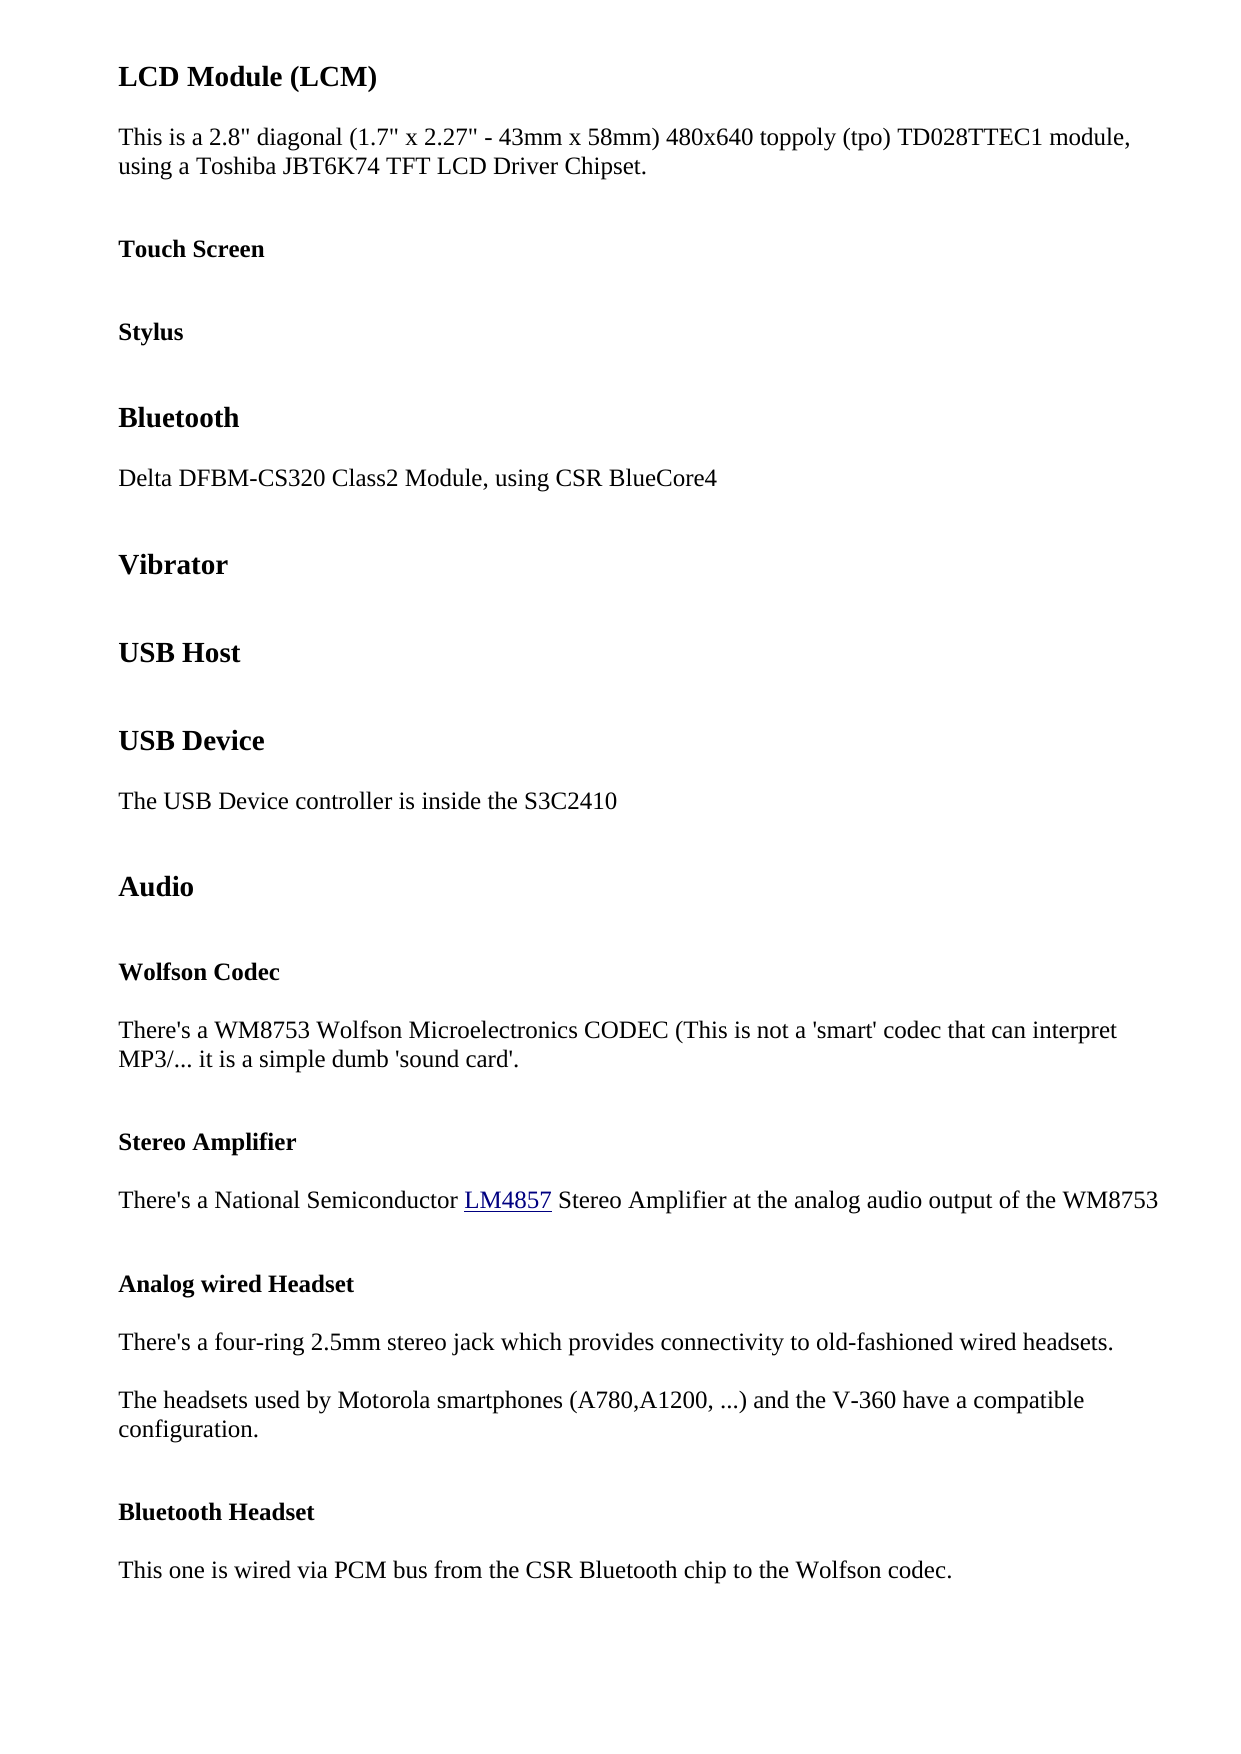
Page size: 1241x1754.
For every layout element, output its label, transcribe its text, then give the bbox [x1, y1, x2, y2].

text The headsets used by Motorola smartphones (A780,A1200, ...) and the V-360 have a compatible configuration. [118, 1385, 1181, 1443]
text This one is wired via PCM bus from the CSR Bluetooth chip to the Wolfson codec. [118, 1555, 1181, 1584]
subtitle USB Device [118, 723, 1181, 756]
subtitle Analog wired Headset [118, 1269, 1181, 1297]
subtitle USB Host [118, 635, 1181, 668]
subtitle Bluetooth Headset [118, 1497, 1181, 1526]
text There's a WM8753 Wolfson Microelectronics CODEC (This is not a 'smart' codec that can interpret MP3/... it is a simple dumb 'sound card'. [118, 1015, 1181, 1073]
subtitle LCD Module (LCM) [118, 59, 1181, 93]
text This is a 2.8" diagonal (1.7" x 2.27" - 43mm x 58mm) 480x640 toppoly (tpo) TD028TTEC1 module, using a Toshiba JBT6K74 TFT LCD Driver Chipset. [118, 122, 1181, 179]
text The USB Device controller is inside the S3C2410 [118, 786, 1181, 814]
subtitle Vibrator [118, 547, 1181, 580]
subtitle Touch Screen [118, 234, 1181, 263]
subtitle Audio [118, 869, 1181, 903]
subtitle Bluetooth [118, 401, 1181, 434]
text There's a four-ring 2.5mm stereo jack which provides connectivity to old-fashioned wired headsets. [118, 1327, 1181, 1356]
subtitle Wolfson Codec [118, 957, 1181, 986]
subtitle Stereo Amplifier [118, 1127, 1181, 1156]
text Delta DFBM-CS320 Class2 Module, using CSR BlueCore4 [118, 463, 1181, 492]
text There's a National Semiconductor LM4857 Stereo Amplifier at the analog audio output of the WM8753 [118, 1186, 1181, 1214]
subtitle Stylus [118, 317, 1181, 346]
